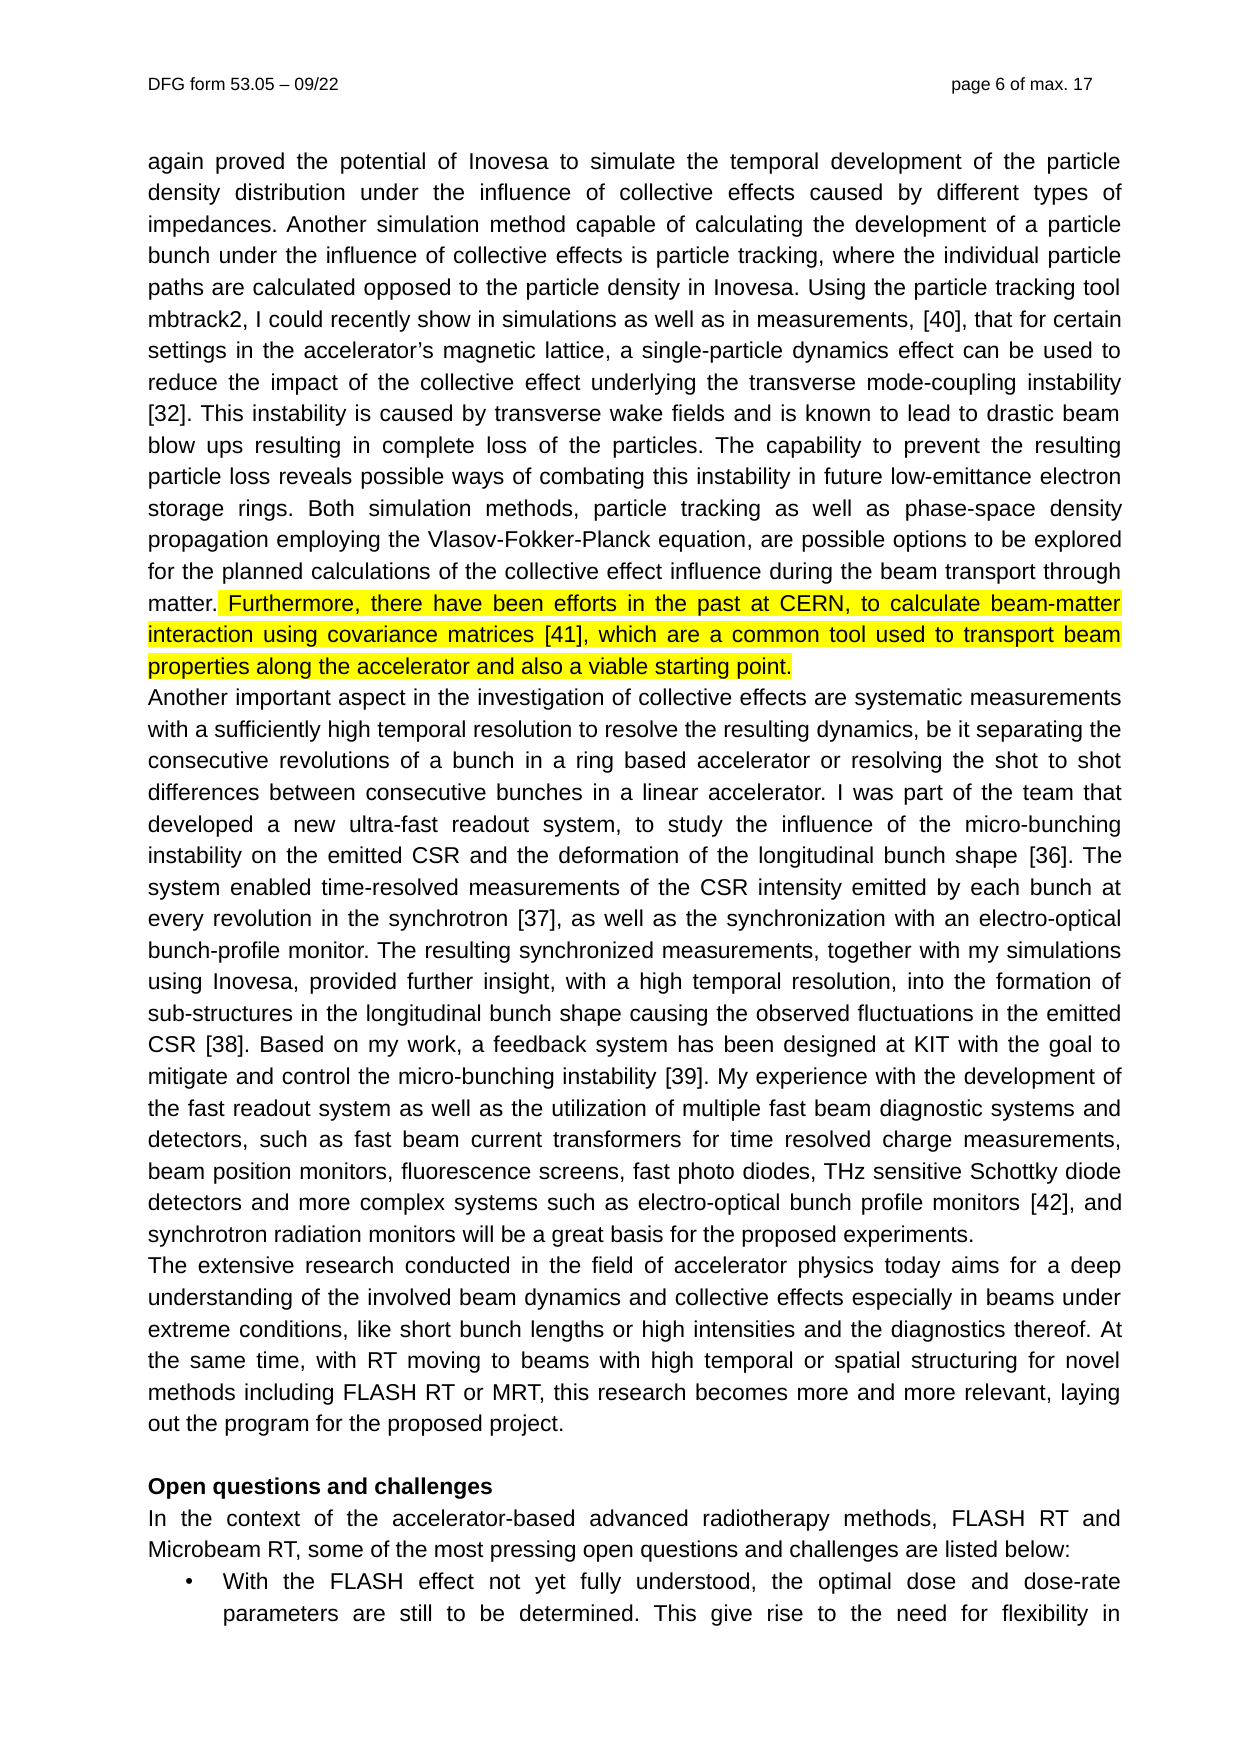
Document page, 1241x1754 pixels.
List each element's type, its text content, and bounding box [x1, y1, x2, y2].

text Open questions and challenges [148, 1473, 1122, 1500]
list With the FLASH effect not yet fully understood, the optimal dose and dose-rate parameters are still to be determined. This give rise to the need for flexibility in [185, 1568, 1122, 1626]
text In the context of the accelerator-based advanced radiotherapy methods, FLASH RT and Microbeam RT, some of the most pressing open questions and challenges are listed below: [148, 1505, 1122, 1563]
text Another important aspect in the investigation of collective effects are systematic measurements with a sufficiently high temporal resolution to resolve the resulting dynamics, be it separating the consecutive revolutions of a bunch in a ring based accelerator or resolving the shot to shot differences between consecutive bunches in a linear accelerator. I was part of the team that developed a new ultra-fast readout system, to study the influence of the micro-bunching instability on the emitted CSR and the deformation of the longitudinal bunch shape [36]. The system enabled time-resolved measurements of the CSR intensity emitted by each bunch at every revolution in the synchrotron [37], as well as the synchronization with an electro-optical bunch-profile monitor. The resulting synchronized measurements, together with my simulations using Inovesa, provided further insight, with a high temporal resolution, into the formation of sub-structures in the longitudinal bunch shape causing the observed fluctuations in the emitted CSR [38]. Based on my work, a feedback system has been designed at KIT with the goal to mitigate and control the micro-bunching instability [39]. My experience with the development of the fast readout system as well as the utilization of multiple fast beam diagnostic systems and detectors, such as fast beam current transformers for time resolved charge measurements, beam position monitors, fluorescence screens, fast photo diodes, THz sensitive Schottky diode detectors and more complex systems such as electro-optical bunch profile monitors [42], and synchrotron radiation monitors will be a great basis for the proposed experiments. [148, 684, 1122, 1247]
text again proved the potential of Inovesa to simulate the temporal development of the particle density distribution under the influence of collective effects caused by different types of impedances. Another simulation method capable of calculating the development of a particle bunch under the influence of collective effects is particle tracking, where the individual particle paths are calculated opposed to the particle density in Inovesa. Using the particle tracking tool mbtrack2, I could recently show in simulations as well as in measurements, [40], that for certain settings in the accelerator’s magnetic lattice, a single-particle dynamics effect can be used to reduce the impact of the collective effect underlying the transverse mode-coupling instability [32]. This instability is caused by transverse wake fields and is known to lead to drastic beam blow ups resulting in complete loss of the particles. The capability to prevent the resulting particle loss reveals possible ways of combating this instability in future low-emittance electron storage rings. Both simulation methods, particle tracking as well as phase-space density propagation employing the Vlasov-Fokker-Planck equation, are possible options to be explored for the planned calculations of the collective effect influence during the beam transport through matter. Furthermore, there have been efforts in the past at CERN, to calculate beam-matter interaction using covariance matrices [41], which are a common tool used to transport beam properties along the accelerator and also a viable starting point. [148, 148, 1122, 679]
text The extensive research conducted in the field of accelerator physics today aims for a deep understanding of the involved beam dynamics and collective effects especially in beams under extreme conditions, like short bunch lengths or high intensities and the diagnostics thereof. At the same time, with RT moving to beams with high temporal or spatial structuring for novel methods including FLASH RT or MRT, this research becomes more and more relevant, laying out the program for the proposed project. [148, 1252, 1122, 1437]
